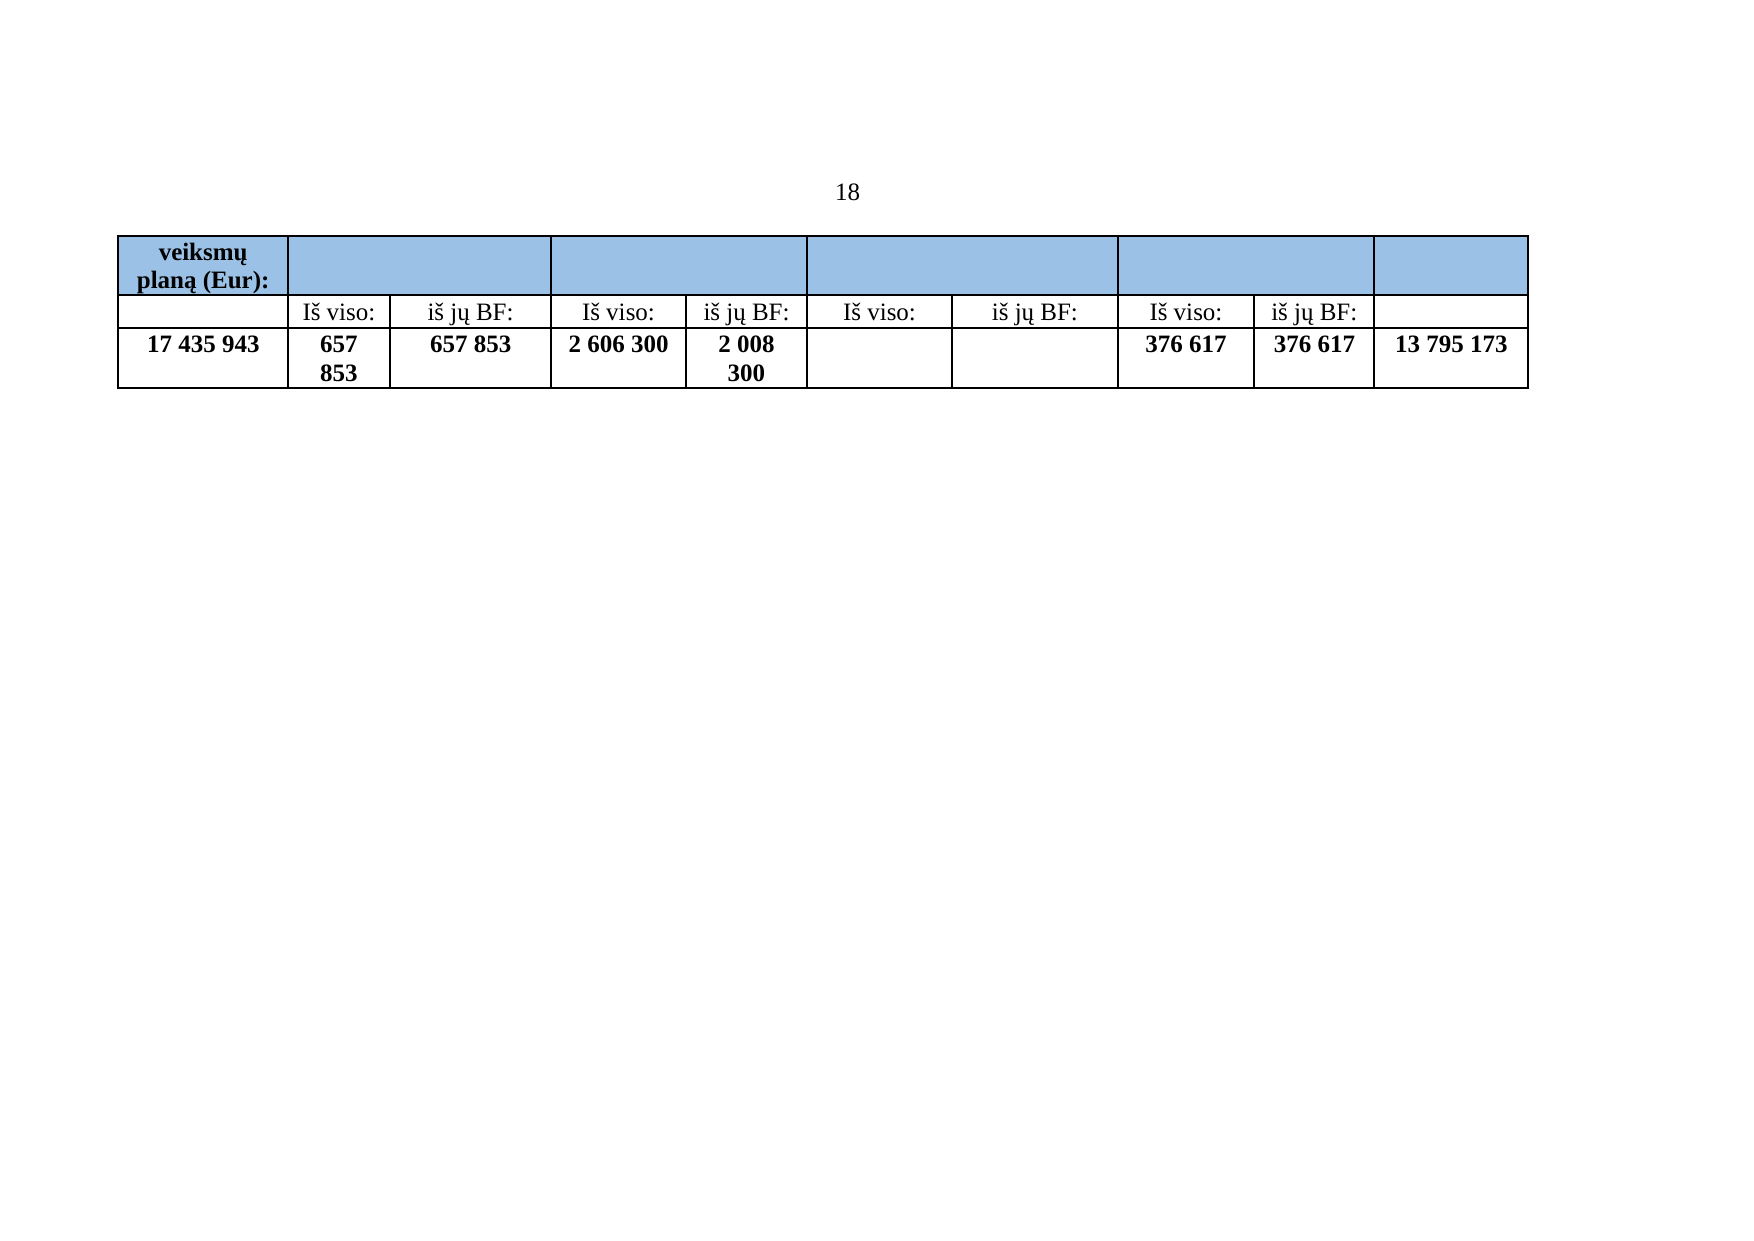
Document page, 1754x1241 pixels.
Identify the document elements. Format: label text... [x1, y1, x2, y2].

table_cell [808, 237, 1117, 294]
table_cell [289, 237, 550, 294]
table_cell iš jų BF: [953, 296, 1117, 327]
table_cell [552, 237, 806, 294]
table_cell 657 853 [391, 329, 550, 387]
table_cell [1553, 327, 1577, 387]
table_cell 2 606 300 [552, 329, 685, 387]
table_cell 376 617 [1255, 329, 1373, 387]
table_cell Iš viso: [552, 296, 685, 327]
table_cell [119, 296, 287, 327]
table_cell 13 795 173 [1375, 329, 1527, 387]
table_cell [1375, 237, 1527, 294]
table_cell 657 853 [289, 329, 389, 387]
table_cell [1553, 294, 1577, 327]
table_cell [1119, 237, 1373, 294]
table_cell [1530, 327, 1553, 387]
table_cell Iš viso: [808, 296, 951, 327]
table_cell [1530, 294, 1553, 327]
table_cell iš jų BF: [1255, 296, 1373, 327]
table_cell [1530, 235, 1553, 294]
table_cell [1553, 235, 1577, 294]
table_cell iš jų BF: [687, 296, 806, 327]
table_cell Iš viso: [1119, 296, 1253, 327]
table_cell 17 435 943 [119, 329, 287, 387]
table_cell [1375, 296, 1527, 327]
table_cell Iš viso: [289, 296, 389, 327]
table_cell [953, 329, 1117, 387]
table_cell veiksmų planą (Eur): [119, 237, 287, 294]
table_cell [808, 329, 951, 387]
table_cell iš jų BF: [391, 296, 550, 327]
table_cell 2 008 300 [687, 329, 806, 387]
table_cell 376 617 [1119, 329, 1253, 387]
